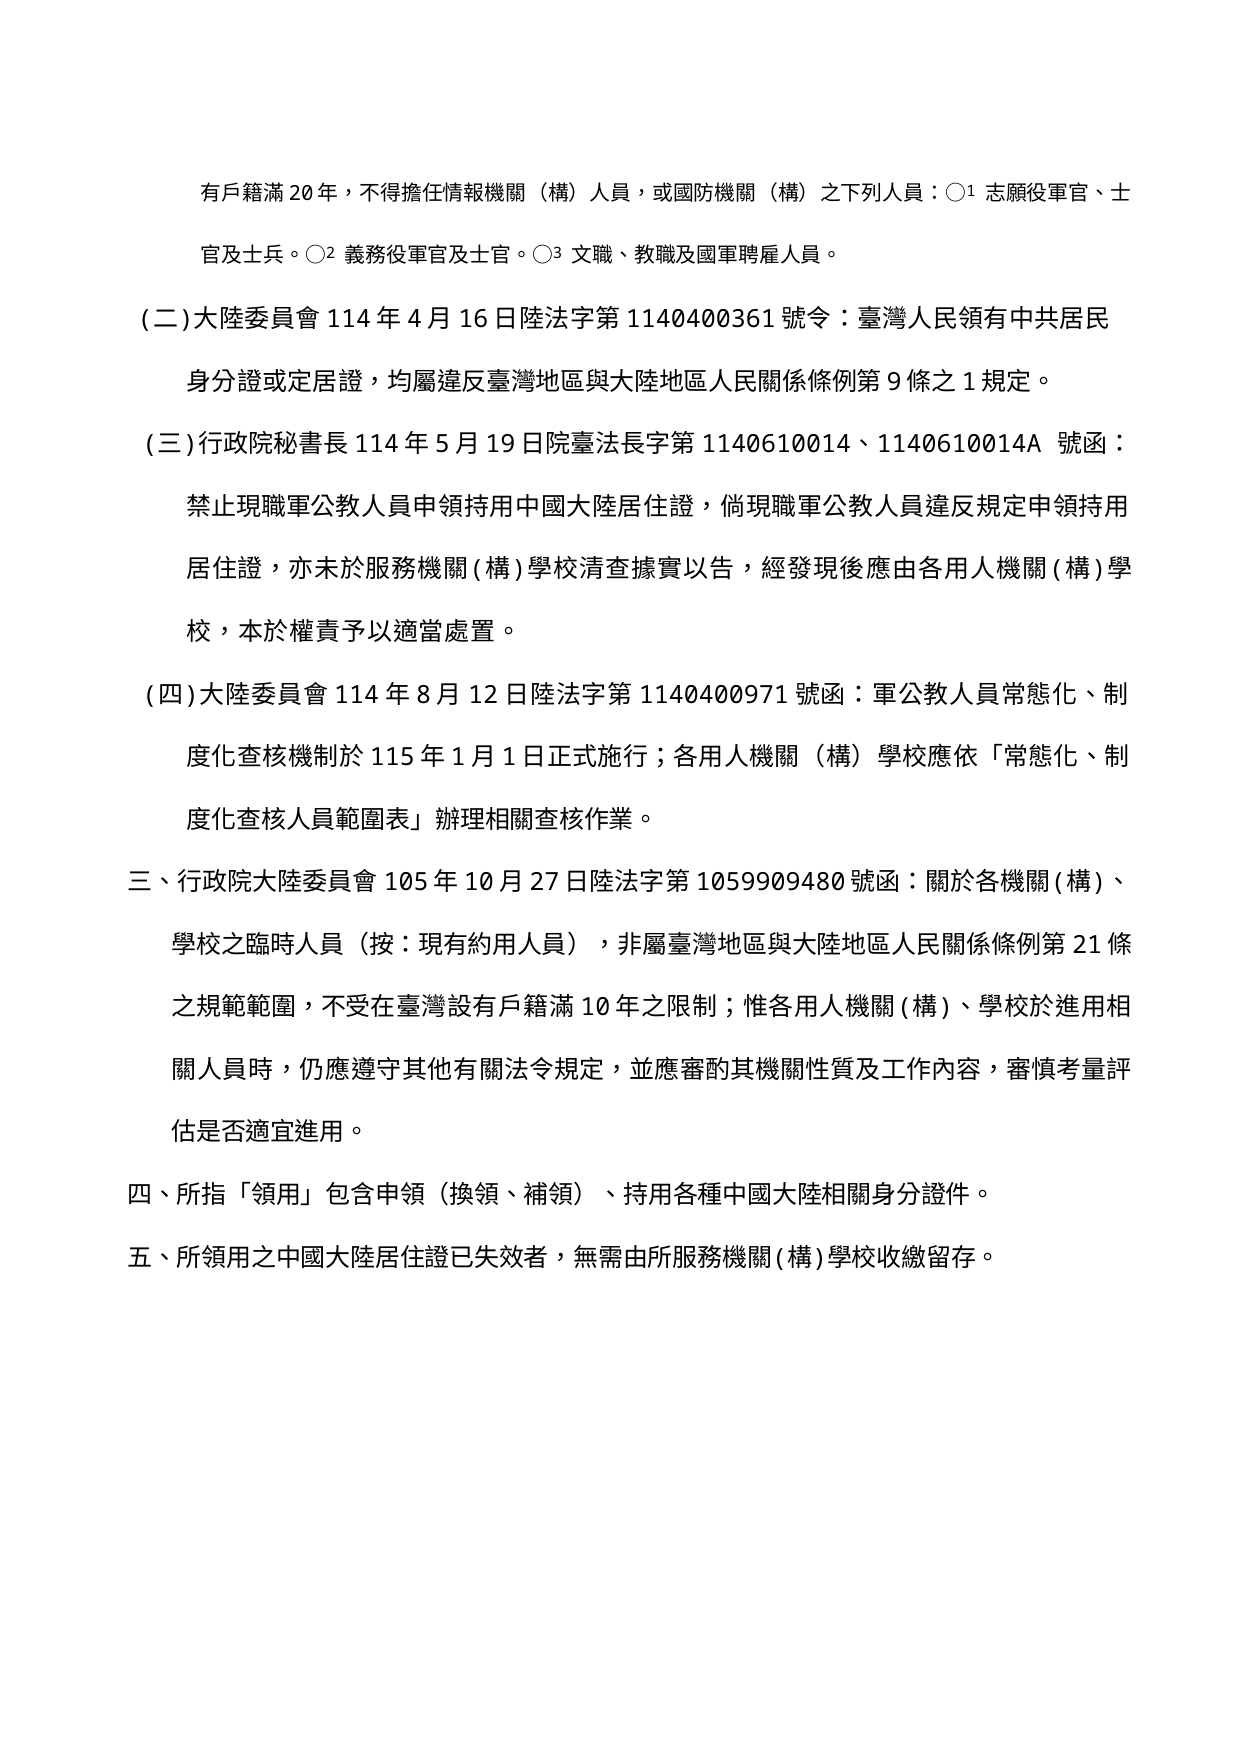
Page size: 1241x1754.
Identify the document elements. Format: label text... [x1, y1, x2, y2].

text 四、所指「領用」包含申領（換領、補領）、持用各種中國大陸相關身分證件。 [127, 1151, 1033, 1213]
text (三)行政院秘書長114年5月19日院臺法長字第1140610014、1140610014A 號函：禁止現職軍公教人員申領持用中國大陸居住證，倘現職軍公教人員違反規定申領持用居住證，亦未於服務機關(構)學校清查據實以告，經發現後應由各用人機關(構)學校，本於權責予以適當處置。 [142, 400, 1132, 650]
text (四)大陸委員會114年8月12日陸法字第1140400971號函：軍公教人員常態化、制度化查核機制於115年1月1日正式施行；各用人機關（構）學校應依「常態化、制度化查核人員範圍表」辦理相關查核作業。 [142, 651, 1130, 838]
text 五、所領用之中國大陸居住證已失效者，無需由所服務機關(構)學校收繳留存。 [127, 1214, 1033, 1276]
text (二)大陸委員會114年4月16日陸法字第1140400361號令：臺灣人民領有中共居民身分證或定居證，均屬違反臺灣地區與大陸地區人民關係條例第9條之1規定。 [137, 275, 1131, 400]
text 三、行政院大陸委員會105年10月27日陸法字第1059909480號函：關於各機關(構)、學校之臨時人員（按：現有約用人員），非屬臺灣地區與大陸地區人民關係條例第21條之規範範圍，不受在臺灣設有戶籍滿10年之限制；惟各用人機關(構)、學校於進用相關人員時，仍應遵守其他有關法令規定，並應審酌其機關性質及工作內容，審慎考量評估是否適宜進用。 [127, 838, 1132, 1151]
text 有戶籍滿20年，不得擔任情報機關（構）人員，或國防機關（構）之下列人員：○1 志願役軍官、士官及士兵。○2 義務役軍官及士官。○3 文職、教職及國軍聘雇人員。 [171, 150, 1132, 275]
